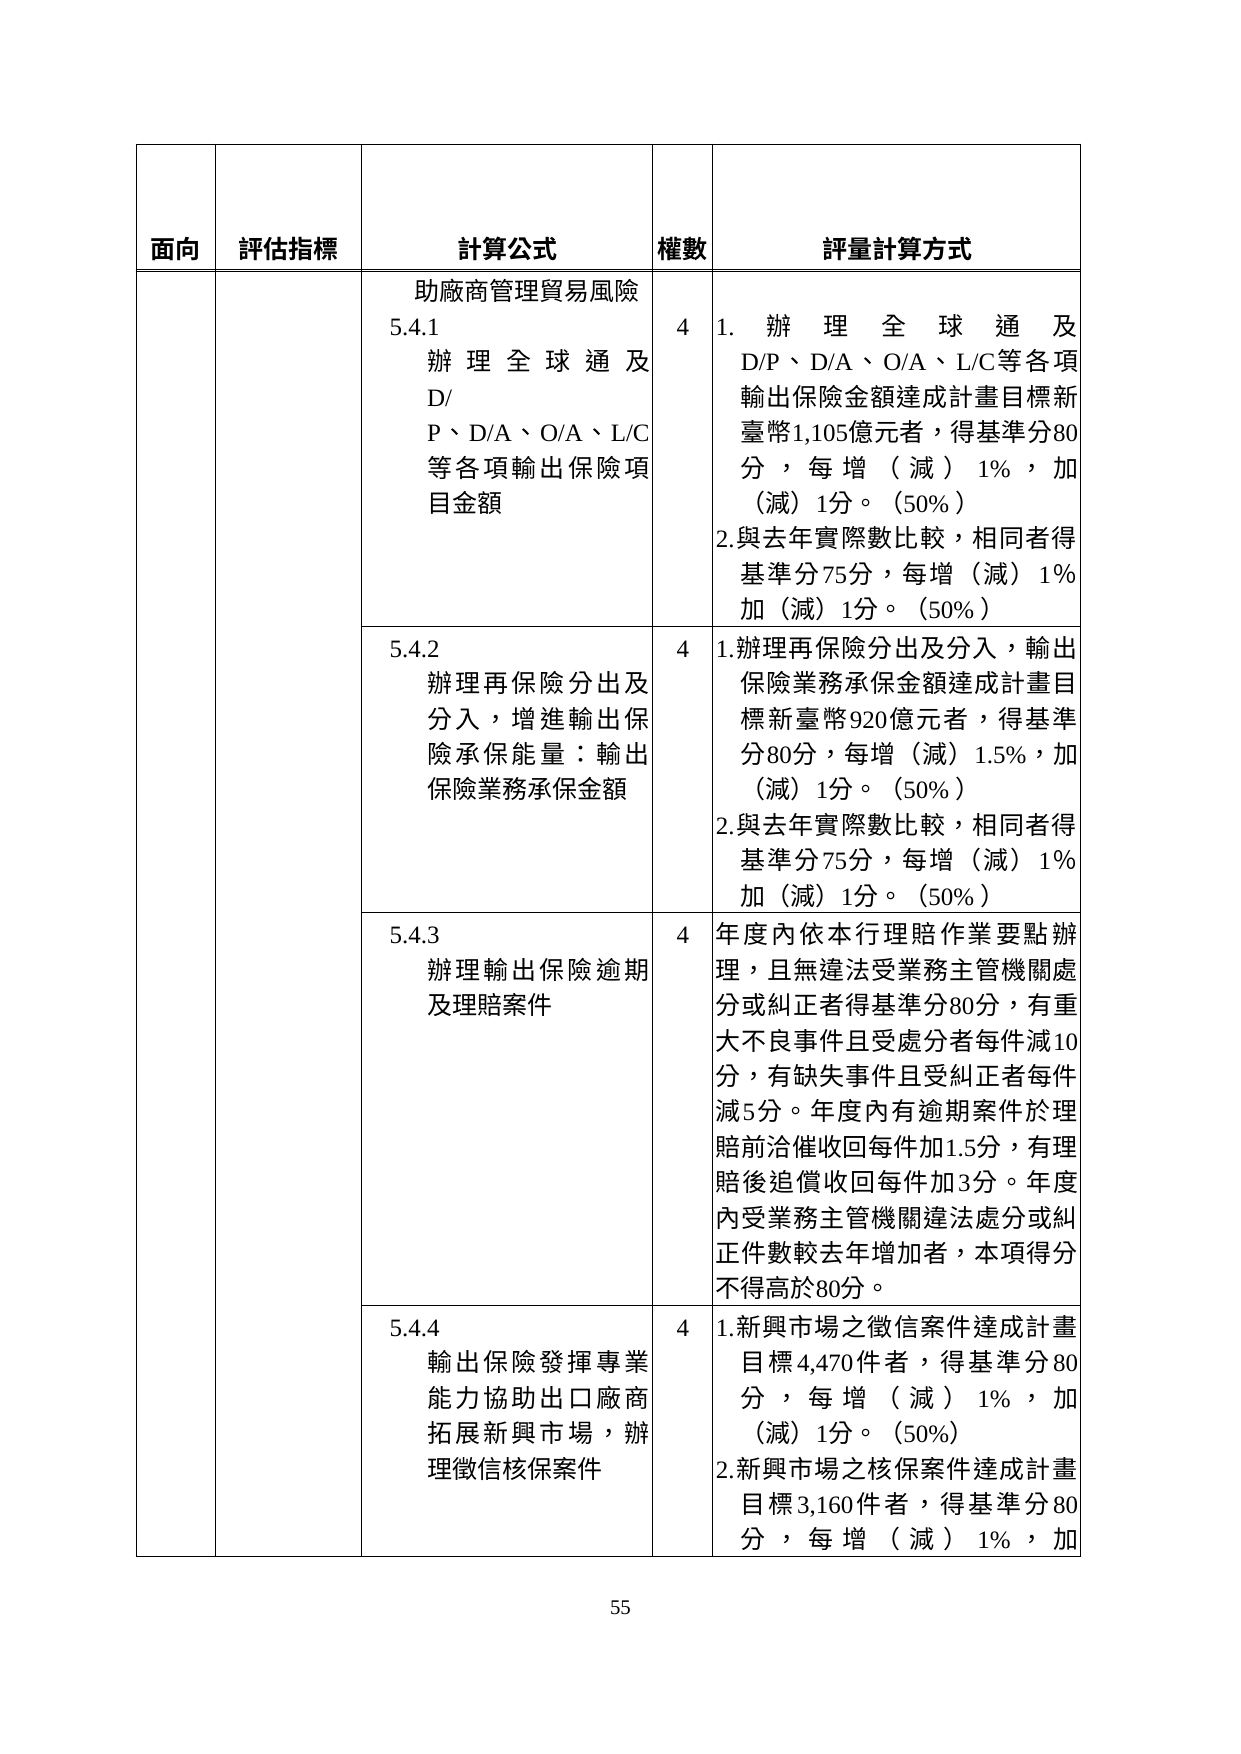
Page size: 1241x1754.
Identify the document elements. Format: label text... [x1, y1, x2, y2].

table_header 評估指標 [216, 145, 361, 268]
table_cell 5.4.3 辦理輸出保險逾期及理賠案件 [362, 913, 652, 1305]
table_cell 4 [653, 913, 712, 1305]
table_cell 4 [653, 272, 712, 626]
table_header 評量計算方式 [713, 145, 1080, 268]
table_cell 1.辦理再保險分出及分入，輸出保險業務承保金額達成計畫目標新臺幣920億元者，得基準分80分，每增（減）1.5%，加（減）1分。（50% ） 2.與去年實際數比較，相同者得基準分75分，每增（減）1％加（減）1分。（50% ） [713, 627, 1080, 912]
table_header 計算公式 [362, 145, 652, 268]
table_cell 1.辦理全球通及D/P、D/A、O/A、L/C等各項輸出保險金額達成計畫目標新臺幣1,105億元者，得基準分80分，每增（減）1%，加（減）1分。（50% ） 2.與去年實際數比較，相同者得基準分75分，每增（減）1％加（減）1分。（50% ） [713, 272, 1080, 626]
table_cell 1.新興市場之徵信案件達成計畫目標4,470件者，得基準分80分，每增（減）1%，加（減）1分。（50%） 2.新興市場之核保案件達成計畫目標3,160件者，得基準分80分，每增（減）1%，加 [713, 1306, 1080, 1556]
table_cell 5.4.4 輸出保險發揮專業能力協助出口廠商拓展新興市場，辦理徵信核保案件 [362, 1306, 652, 1556]
table_cell 年度內依本行理賠作業要點辦理，且無違法受業務主管機關處分或糾正者得基準分80分，有重大不良事件且受處分者每件減10分，有缺失事件且受糾正者每件減5分。年度內有逾期案件於理賠前洽催收回每件加1.5分，有理賠後追償收回每件加3分。年度內受業務主管機關違法處分或糾正件數較去年增加者，本項得分不得高於80分。 [713, 913, 1080, 1305]
table_cell [137, 272, 215, 1556]
table_cell 5.4.2 辦理再保險分出及分入，增進輸出保險承保能量：輸出保險業務承保金額 [362, 627, 652, 912]
table_cell 4 [653, 627, 712, 912]
table_header 面向 [137, 145, 215, 268]
table_cell 4 [653, 1306, 712, 1556]
table_cell [216, 272, 361, 1556]
table_cell 助廠商管理貿易風險 5.4.1 辦理全球通及D/P、D/A、O/A、L/C等各項輸出保險項目金額 [362, 272, 652, 626]
table_header 權數 [653, 145, 712, 268]
